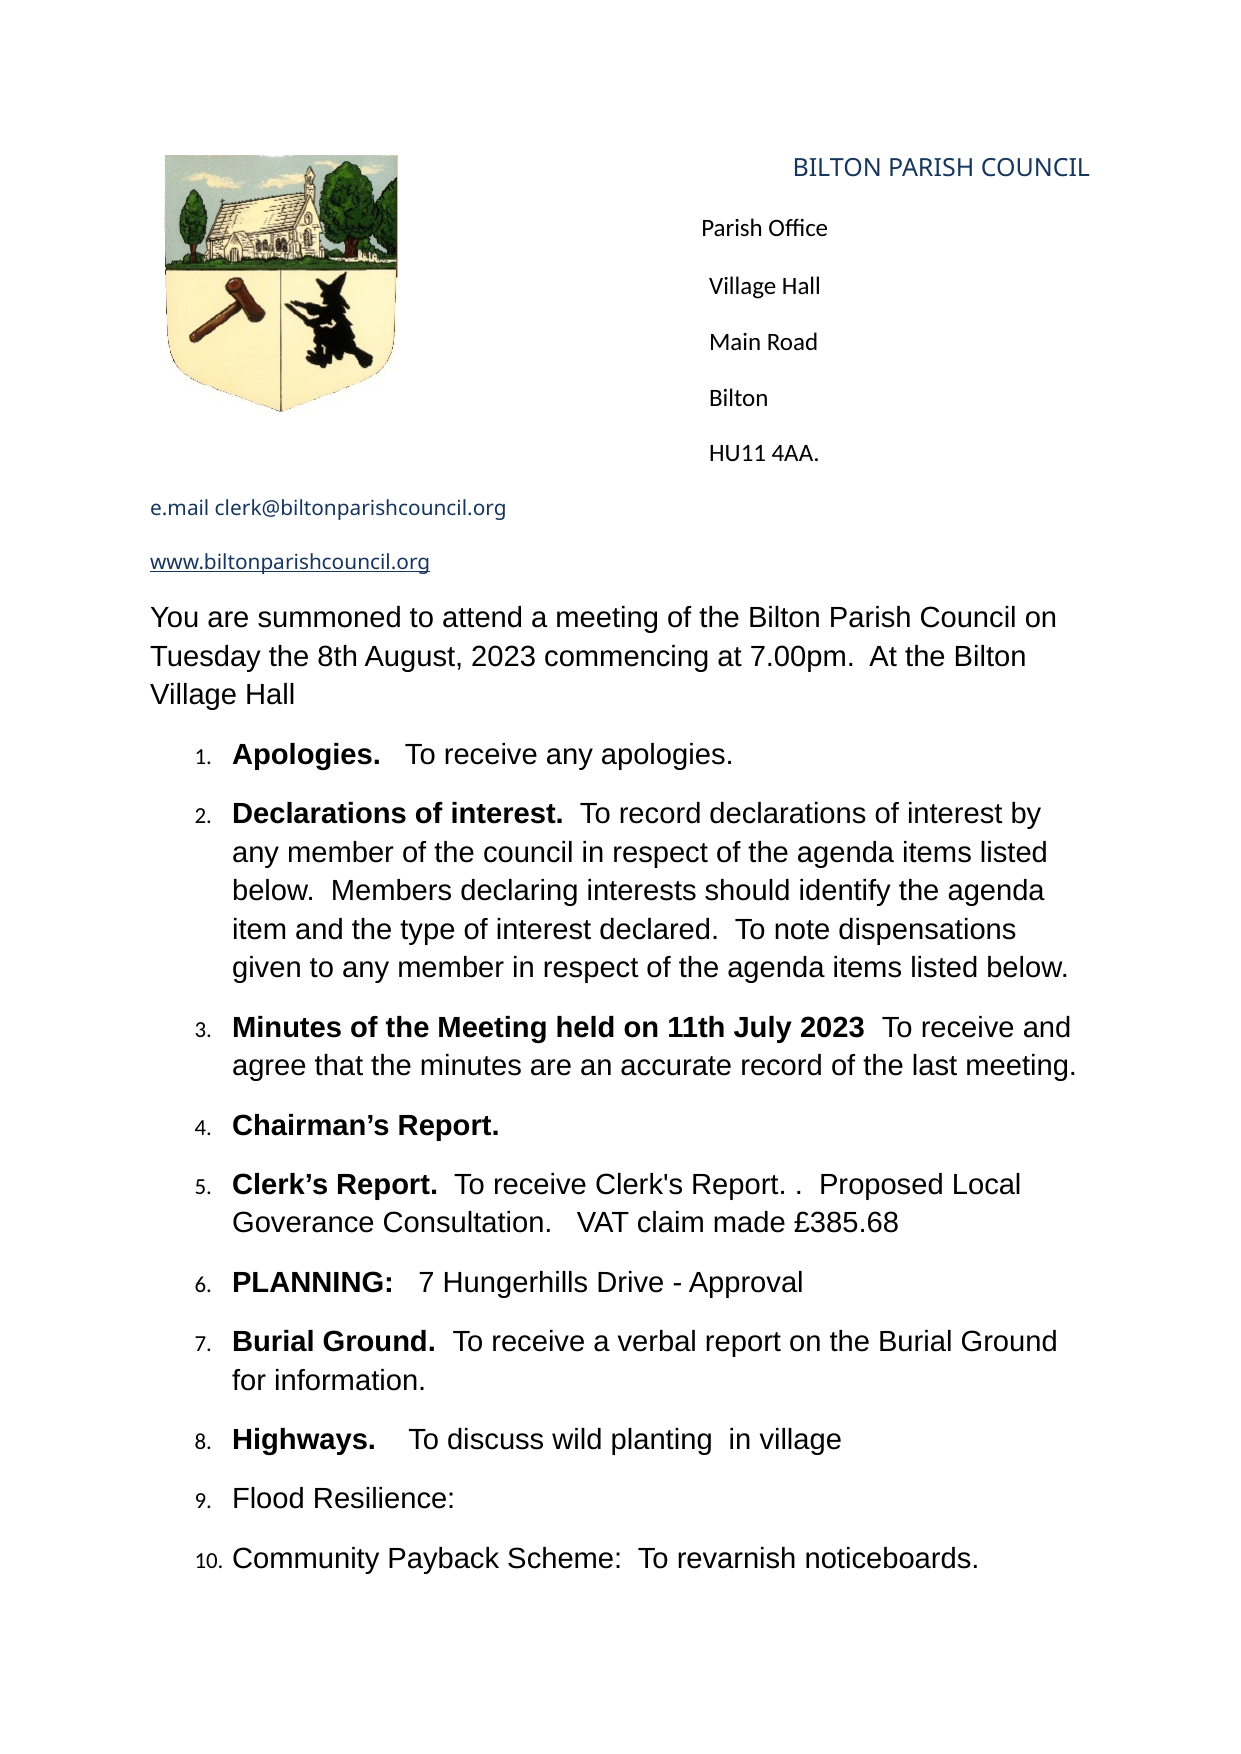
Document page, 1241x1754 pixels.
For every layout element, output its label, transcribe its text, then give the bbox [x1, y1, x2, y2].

text [150, 326, 164, 356]
list Chairman’s Report. [194, 1107, 1090, 1141]
list Clerk’s Report. To receive Clerk's Report. . Proposed Local Goverance Consultation. VAT claim made £385.68 [194, 1167, 1090, 1239]
text You are summoned to attend a meeting of the Bilton Parish Council on Tuesday the 8th August, 2023 commencing at 7.00pm. At the Bilton Village Hall [150, 600, 1090, 711]
list Declarations of interest. To record declarations of interest by any member of the council in respect of the agenda items listed below. Members declaring interests should identify the agenda item and the type of interest declared. To note dispensations given to any member in respect of the agenda items listed below. [194, 796, 1090, 984]
list PLANNING: 7 Hungerhills Drive - Approval [194, 1265, 1090, 1298]
text [150, 382, 164, 412]
list Apologies. To receive any apologies. [194, 737, 1090, 770]
text www.biltonparishcouncil.org [150, 547, 1090, 575]
list Flood Resilience: [194, 1481, 1090, 1515]
text Bilton [398, 382, 1090, 412]
picture [164, 155, 398, 415]
list Burial Ground. To receive a verbal report on the Burial Ground for information. [194, 1324, 1090, 1396]
list Minutes of the Meeting held on 11th July 2023 To receive and agree that the minutes are an accurate record of the last meeting. [194, 1009, 1090, 1082]
text [150, 270, 164, 301]
text [150, 210, 164, 244]
list Highways. To discuss wild planting in village [194, 1422, 1090, 1456]
text BILTON PARISH COUNCIL [150, 150, 1090, 184]
text e.mail clerk@biltonparishcouncil.org [150, 493, 1090, 522]
text Parish Office [398, 210, 1090, 244]
text HU11 4AA. [150, 437, 1090, 468]
text Village Hall [398, 270, 1090, 301]
list Community Payback Scheme: To revarnish noticeboards. [194, 1541, 1090, 1574]
text Main Road [398, 326, 1090, 356]
